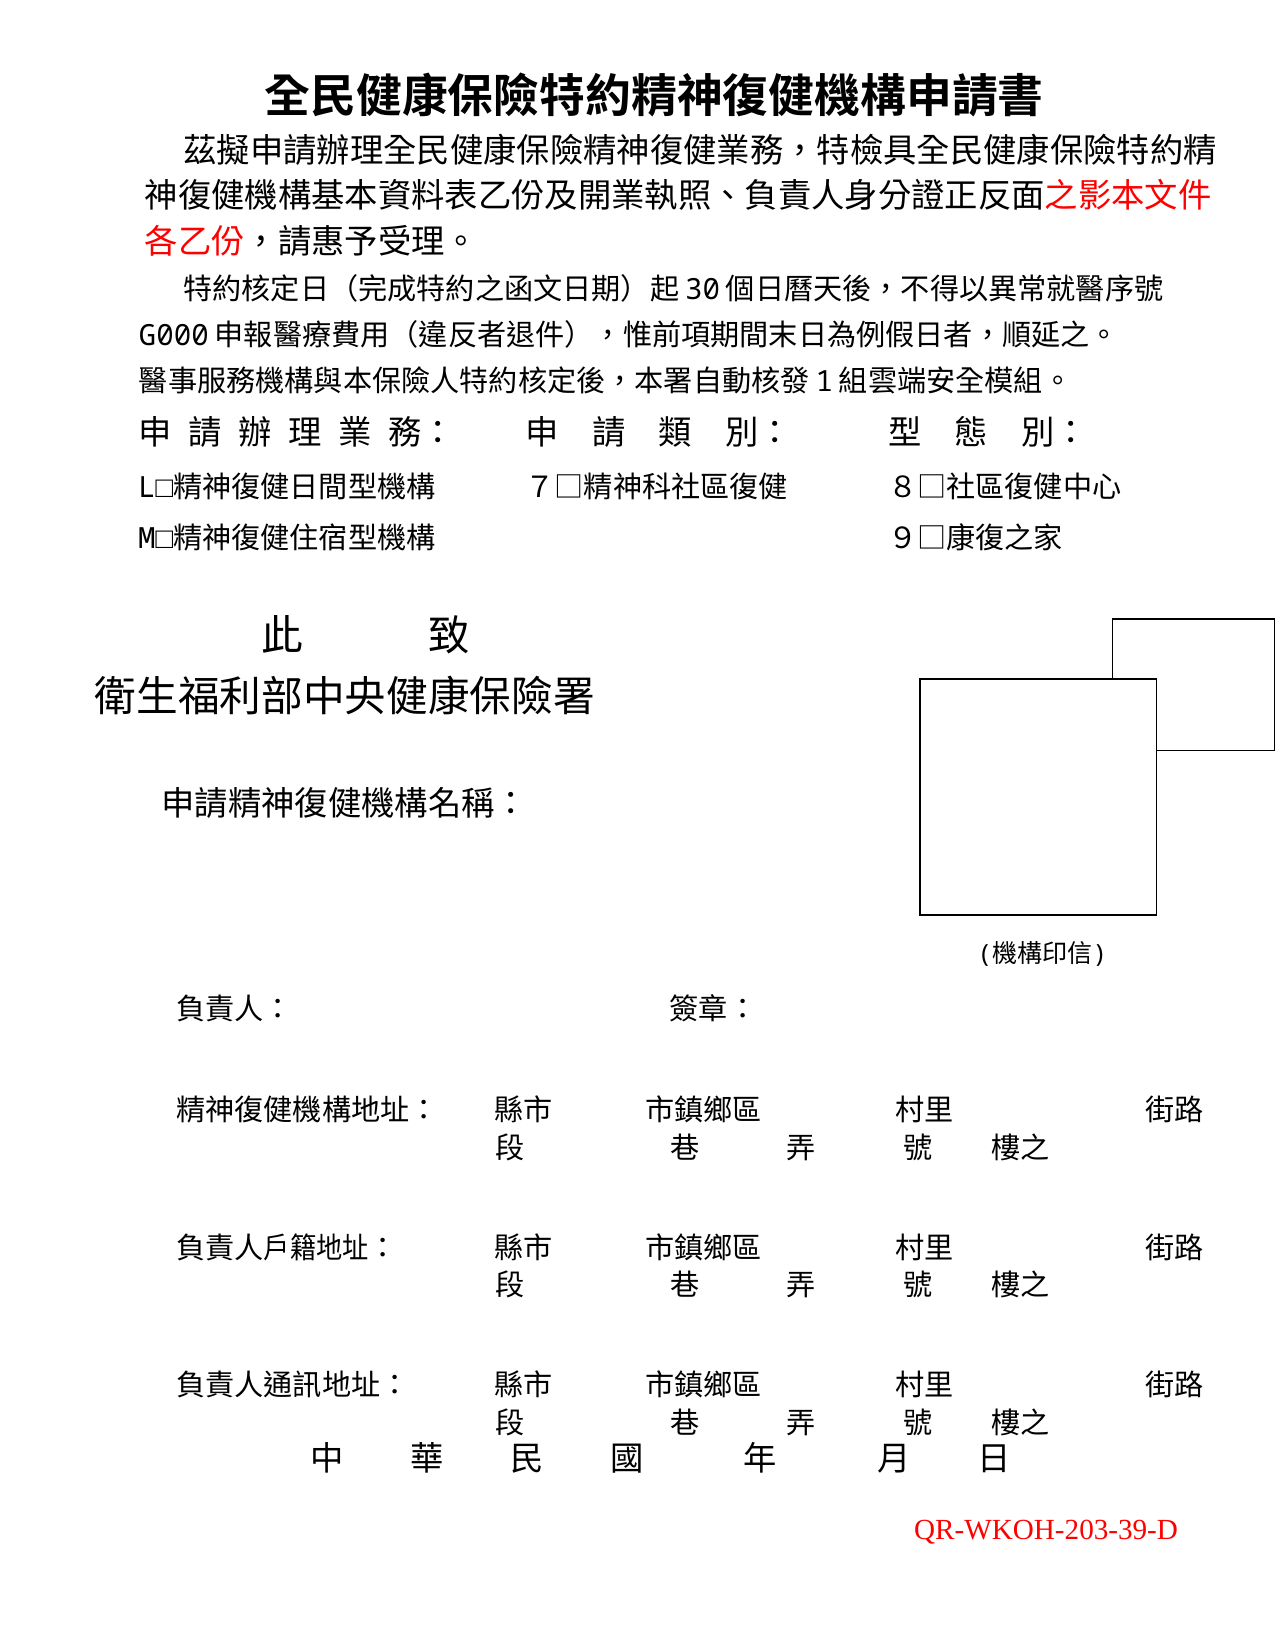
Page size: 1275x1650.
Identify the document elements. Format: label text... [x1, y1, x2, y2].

text 申請精神復健機構名稱： [94, 774, 919, 826]
table_cell M□精神復健住宿型機構 [136, 511, 522, 562]
text 負責人： 簽章： [94, 986, 1226, 1028]
text 全民健康保險特約精神復健機構申請書 [82, 59, 1226, 125]
table_header 型 態 別： [886, 401, 1134, 458]
text (機構印信) [94, 921, 1226, 973]
text [899, 1505, 1232, 1554]
text 負責人通訊地址： 縣市 市鎮鄉區 村里 街路 段 巷 弄 號 樓之 [176, 1366, 1226, 1441]
text 此 致 [94, 602, 1226, 663]
text 醫事服務機構與本保險人特約核定後，本署自動核發1組雲端安全模組。 [139, 354, 1226, 400]
text QR-WKOH-203-39-D [914, 1512, 1217, 1546]
text 負責人戶籍地址： 縣市 市鎮鄉區 村里 街路 段 巷 弄 號 樓之 [176, 1228, 1226, 1303]
table_cell ９□康復之家 [886, 511, 1134, 562]
table_cell L□精神復健日間型機構 [136, 459, 522, 510]
table_cell ７□精神科社區復健 [523, 459, 884, 510]
text 衛生福利部中央健康保險署 [94, 663, 1112, 723]
table_header 申 請 類 別： [523, 401, 884, 458]
text 特約核定日（完成特約之函文日期）起30個日曆天後，不得以異常就醫序號G000申報醫療費用（違反者退件），惟前項期間末日為例假日者，順延之。 [139, 263, 1226, 354]
text 精神復健機構地址： 縣市 市鎮鄉區 村里 街路 段 巷 弄 號 樓之 [176, 1091, 1226, 1166]
text 茲擬申請辦理全民健康保險精神復健業務，特檢具全民健康保險特約精神復健機構基本資料表乙份及開業執照、負責人身分證正反面之影本文件各乙份，請惠予受理。 [144, 125, 1226, 263]
table_cell [523, 511, 884, 562]
table_cell ８□社區復健中心 [886, 459, 1134, 510]
text 中 華 民 國 年 月 日 [94, 1441, 1226, 1478]
table_header 申 請 辦 理 業 務： [136, 401, 522, 458]
text [1157, 774, 1226, 826]
